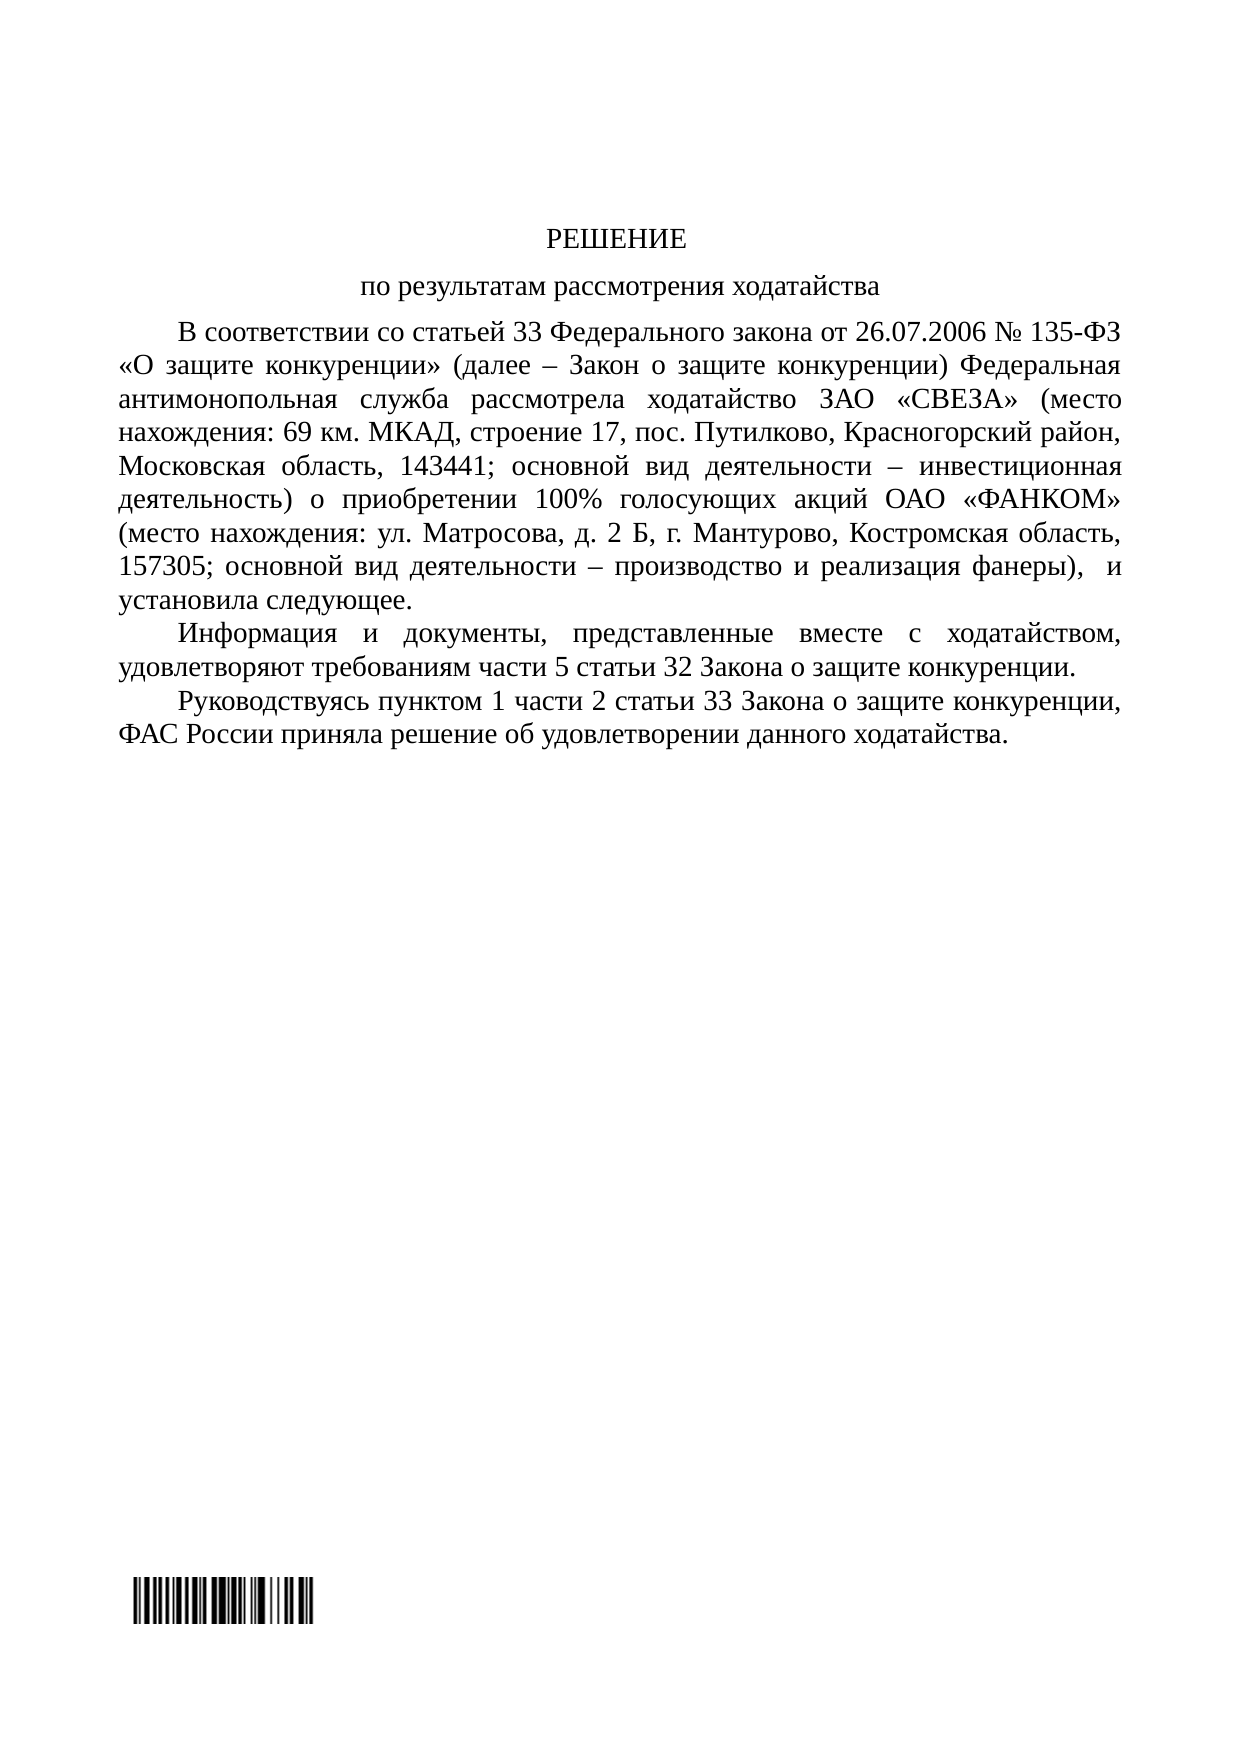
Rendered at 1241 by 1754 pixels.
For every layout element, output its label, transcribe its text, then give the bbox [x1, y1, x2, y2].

picture [118, 1577, 331, 1624]
text В соответствии со статьей 33 Федерального закона от 26.07.2006 № 135-ФЗ «О защите конкуренции» (далее – Закон о защите конкуренции) Федеральная антимонопольная служба рассмотрела ходатайство ЗАО «СВЕЗА» (место нахождения: 69 км. МКАД, строение 17, пос. Путилково, Красногорский район, Московская область, 143441; основной вид деятельности – инвестиционная деятельность) о приобретении 100% голосующих акций ОАО «ФАНКОМ» (место нахождения: ул. Матросова, д. 2 Б, г. Мантурово, Костромская область, 157305; основной вид деятельности – производство и реализация фанеры), и установила следующее. [118, 314, 1122, 616]
text РЕШЕНИЕ [118, 222, 1122, 255]
text Руководствуясь пунктом 1 части 2 статьи 33 Закона о защите конкуренции, ФАС России приняла решение об удовлетворении данного ходатайства. [118, 683, 1122, 750]
text по результатам рассмотрения ходатайства [118, 268, 1122, 301]
text Информация и документы, представленные вместе с ходатайством, удовлетворяют требованиям части 5 статьи 32 Закона о защите конкуренции. [118, 616, 1122, 683]
